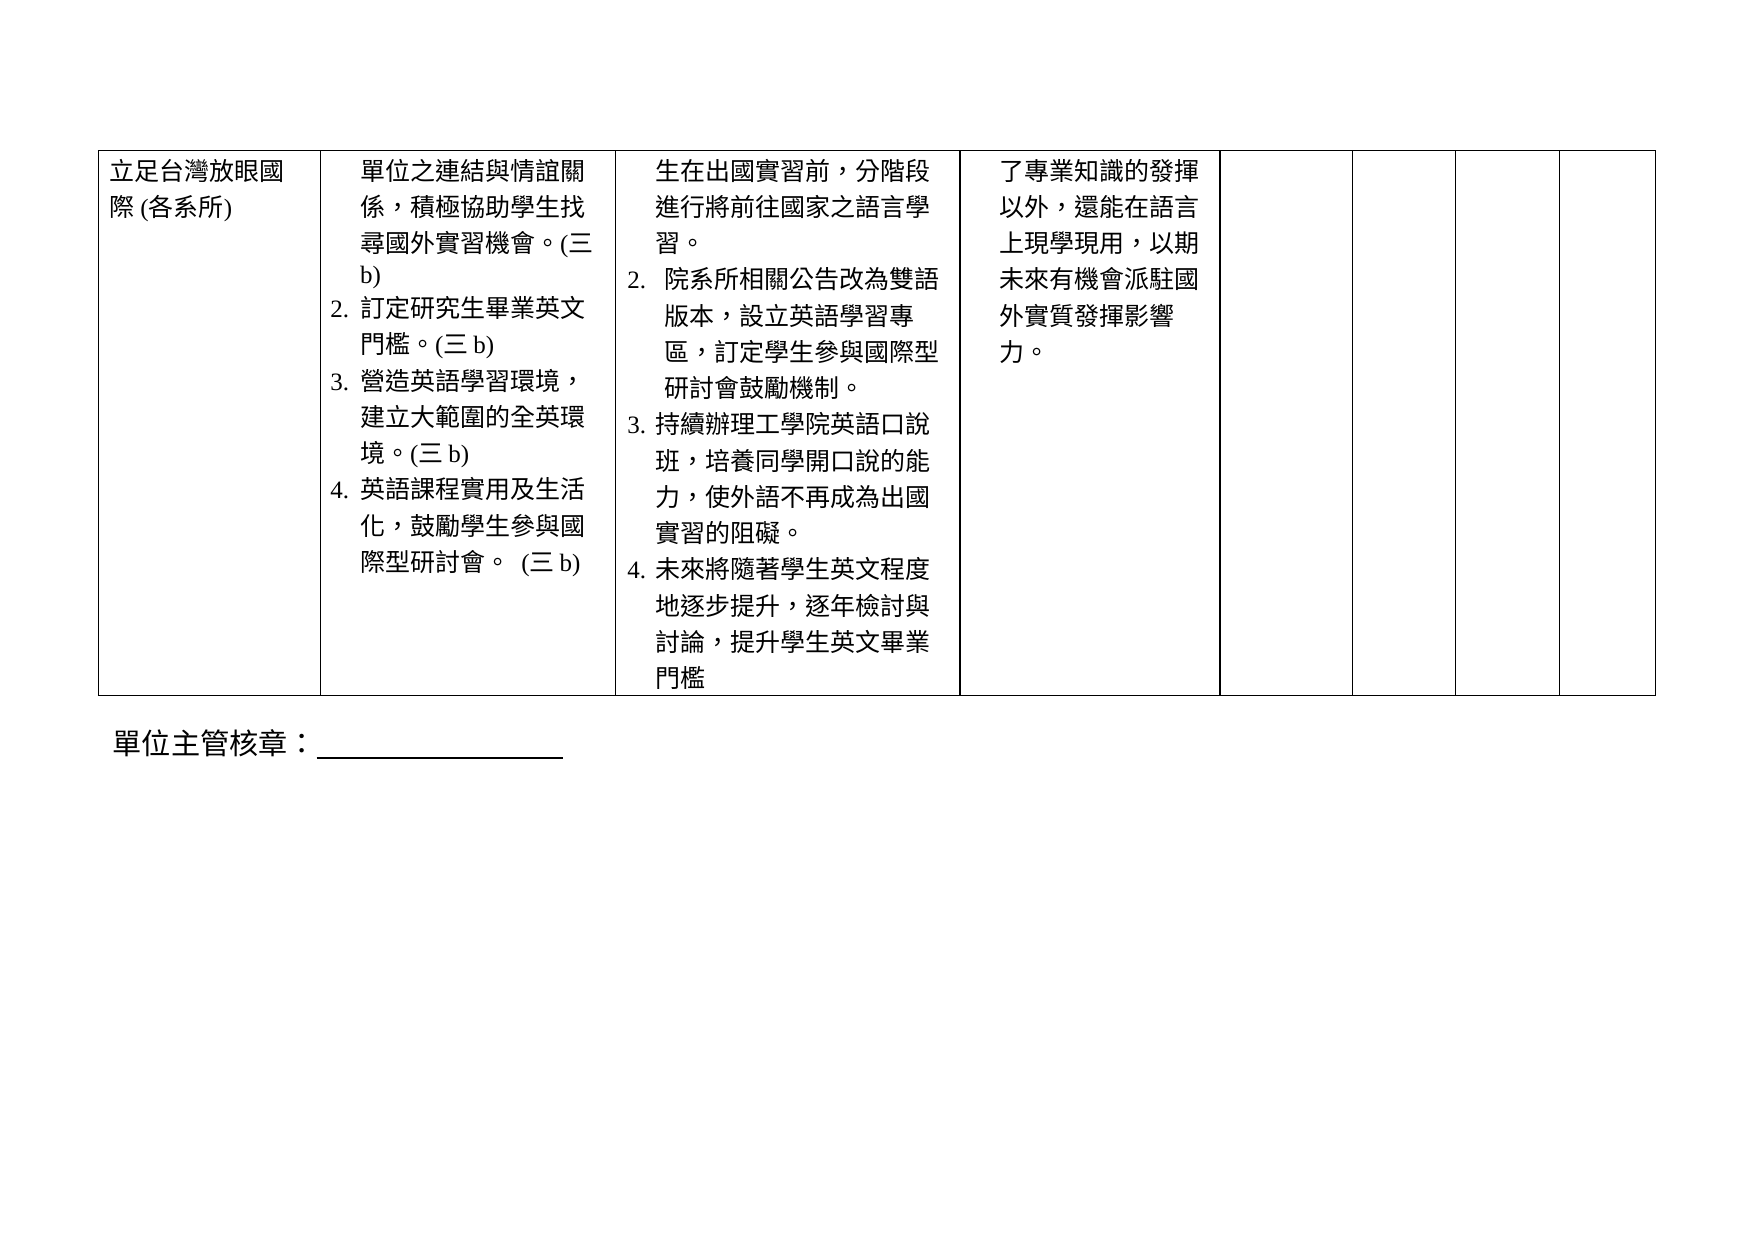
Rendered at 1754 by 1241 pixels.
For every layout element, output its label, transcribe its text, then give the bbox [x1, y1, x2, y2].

table_cell [1353, 151, 1455, 695]
table_cell [1221, 151, 1352, 695]
table_cell 在出國實習期間除了專業知識的發揮以外，還能在語言上現學現用，以期未來有機會派駐國外實質發揮影響力。 [961, 151, 1219, 695]
table_cell 各系所利用其與國外單位之連結與情誼關係，積極協助學生找尋國外實習機會。(三b) 訂定研究生畢業英文門檻。(三b) 營造英語學習環境，建立大範圍的全英環境。(三b) 英語課程實用及生活化，鼓勵學生參與國際型研討會。 (三b) [321, 151, 615, 695]
table_cell [1560, 151, 1655, 695]
table_cell [1456, 151, 1559, 695]
table_cell 立足台灣放眼國際 (各系所) [99, 151, 320, 695]
text 單位主管核章： [112, 721, 1641, 763]
table_cell 並利用各種資源，輔導學生在出國實習前，分階段進行將前往國家之語言學習。 院系所相關公告改為雙語版本，設立英語學習專區，訂定學生參與國際型研討會鼓勵機制。 持續辦理工學院英語口說班，培養同學開口說的能力，使外語不再成為出國實習的阻礙。 未來將隨著學生英文程度地逐步提升，逐年檢討與討論，提升學生英文畢業門檻 [616, 151, 959, 695]
